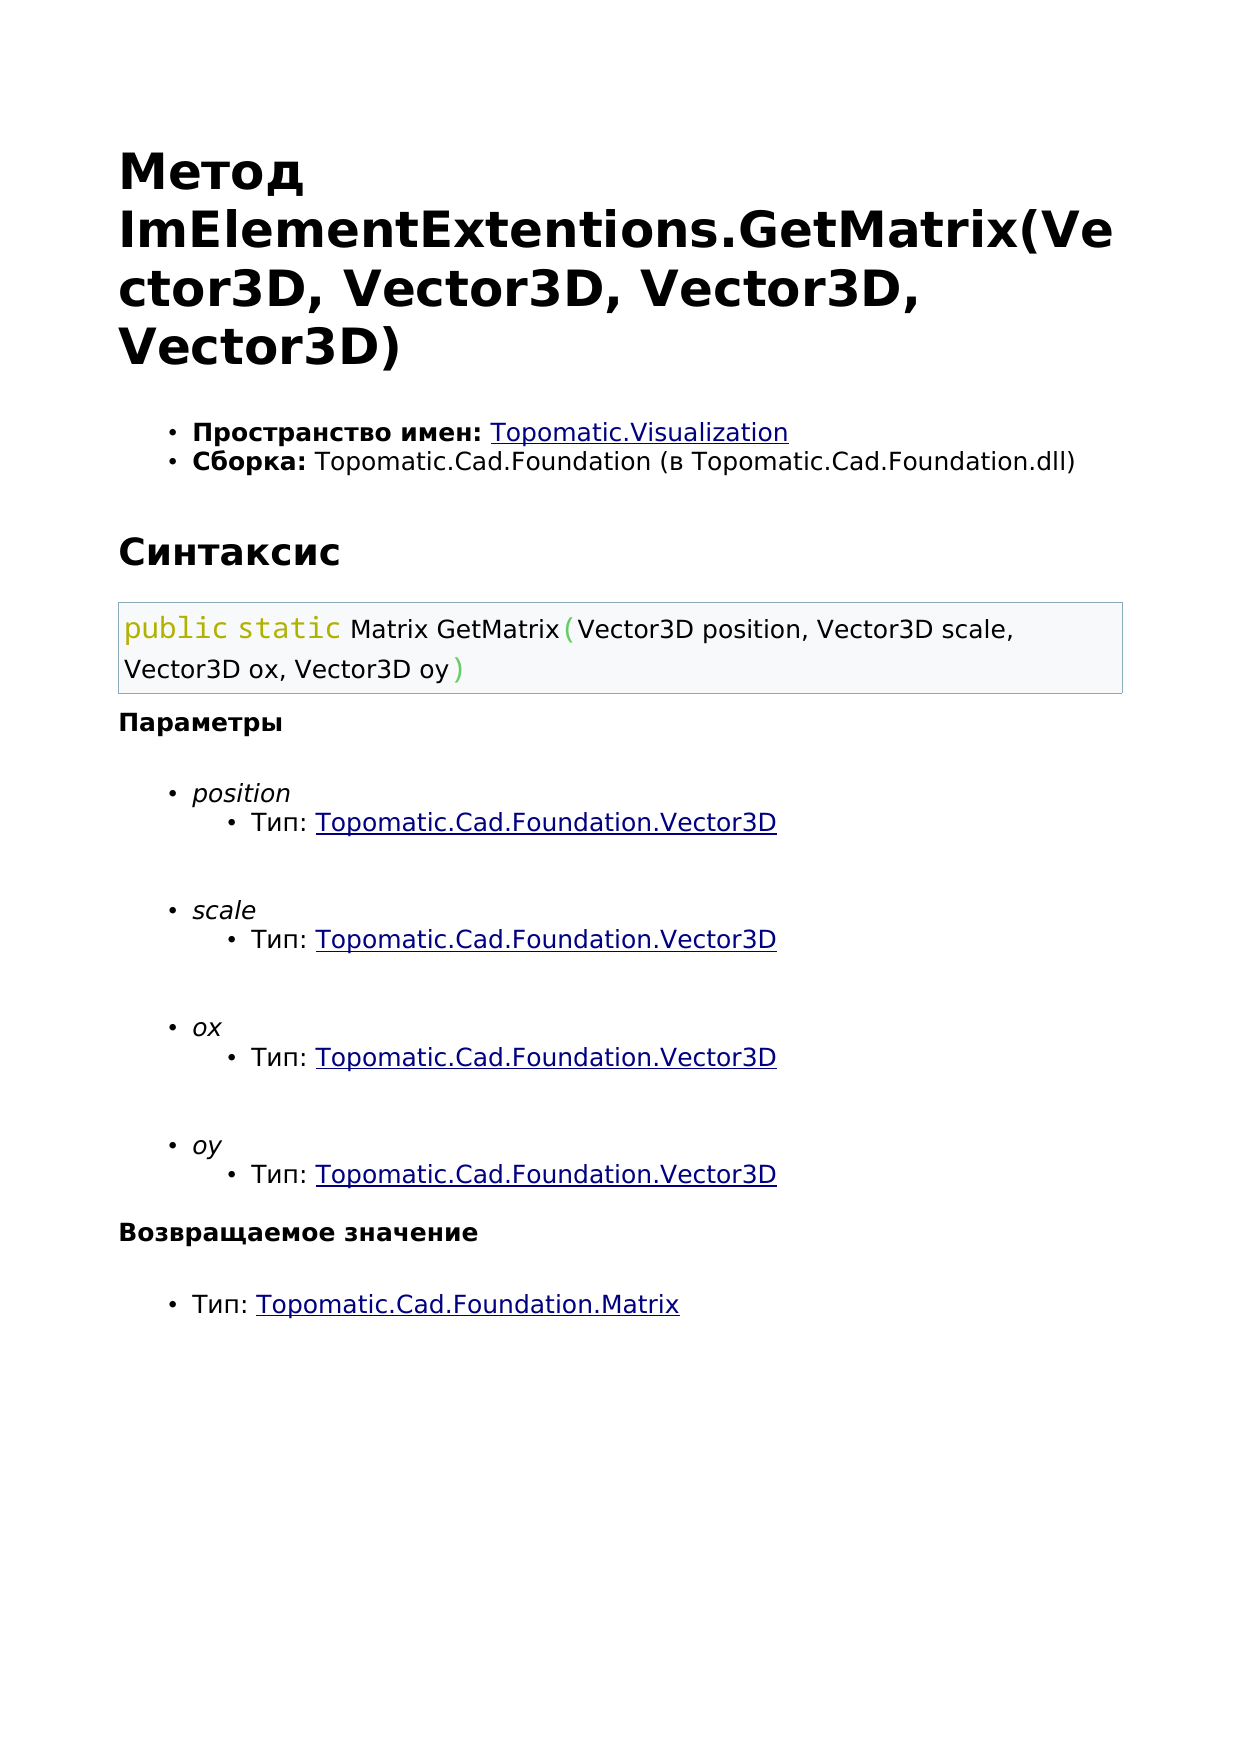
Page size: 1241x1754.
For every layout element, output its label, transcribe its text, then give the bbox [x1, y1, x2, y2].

table_header public static Matrix GetMatrix(Vector3D position, Vector3D scale, Vector3D ox, Vector3D oy) [119, 603, 1122, 693]
list oy [177, 1131, 1122, 1160]
list Сборка: Topomatic.Cad.Foundation (в Topomatic.Cad.Foundation.dll) [177, 447, 1122, 476]
list ox [177, 1013, 1122, 1043]
list Тип: Topomatic.Cad.Foundation.Vector3D [236, 1043, 1122, 1072]
list Тип: Topomatic.Cad.Foundation.Vector3D [236, 1160, 1122, 1189]
subtitle Синтаксис [118, 531, 1122, 574]
list Пространство имен: Topomatic.Visualization [177, 418, 1122, 447]
text Возвращаемое значение [118, 1219, 1122, 1248]
subtitle Метод ImElementExtentions.GetMatrix(Vector3D, Vector3D, Vector3D, Vector3D) [118, 143, 1122, 376]
list scale [177, 896, 1122, 925]
list position [177, 779, 1122, 808]
list Тип: Topomatic.Cad.Foundation.Vector3D [236, 808, 1122, 837]
text Параметры [118, 708, 1122, 737]
list Тип: Topomatic.Cad.Foundation.Vector3D [236, 925, 1122, 954]
list Тип: Topomatic.Cad.Foundation.Matrix [177, 1290, 1122, 1319]
